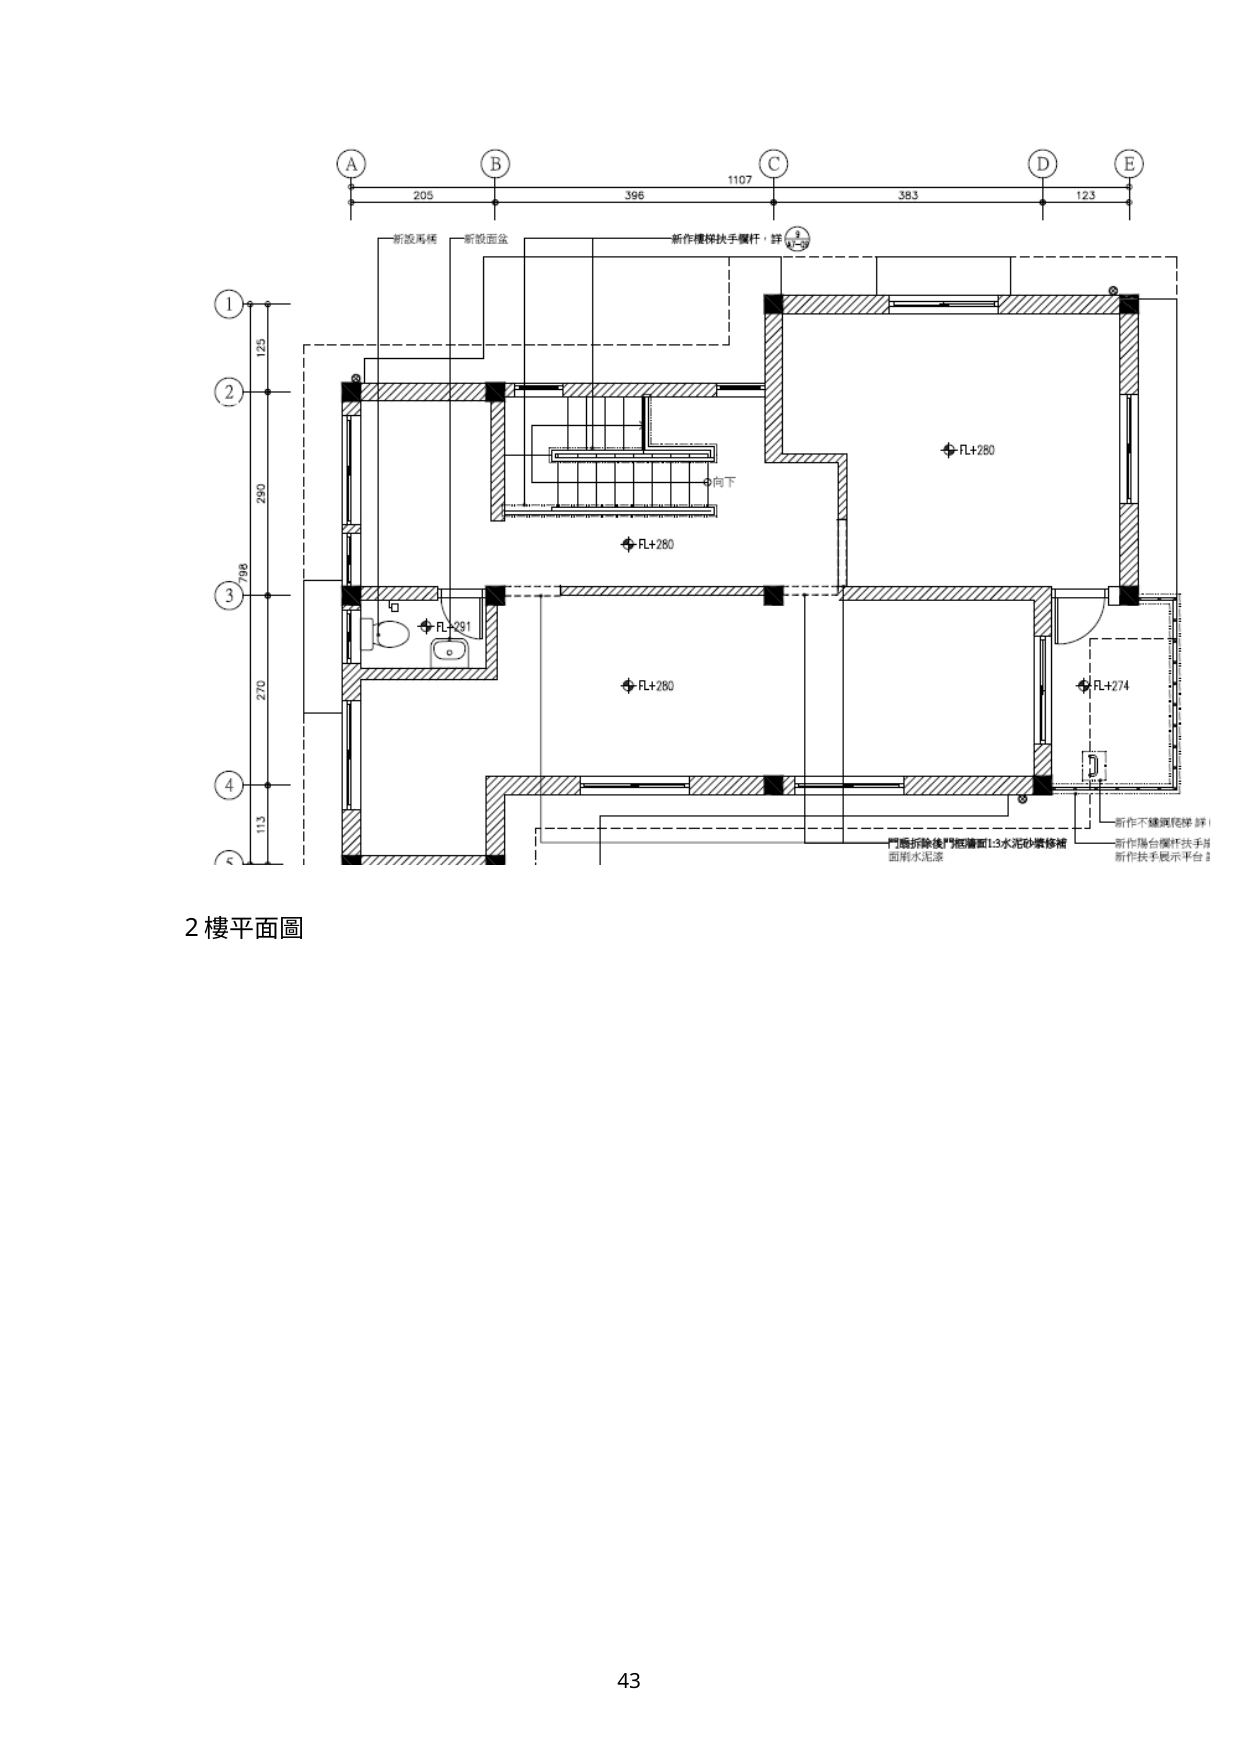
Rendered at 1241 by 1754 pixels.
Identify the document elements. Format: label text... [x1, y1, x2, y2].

text 2樓平面圖 [179, 902, 1129, 939]
picture [178, 121, 1210, 865]
